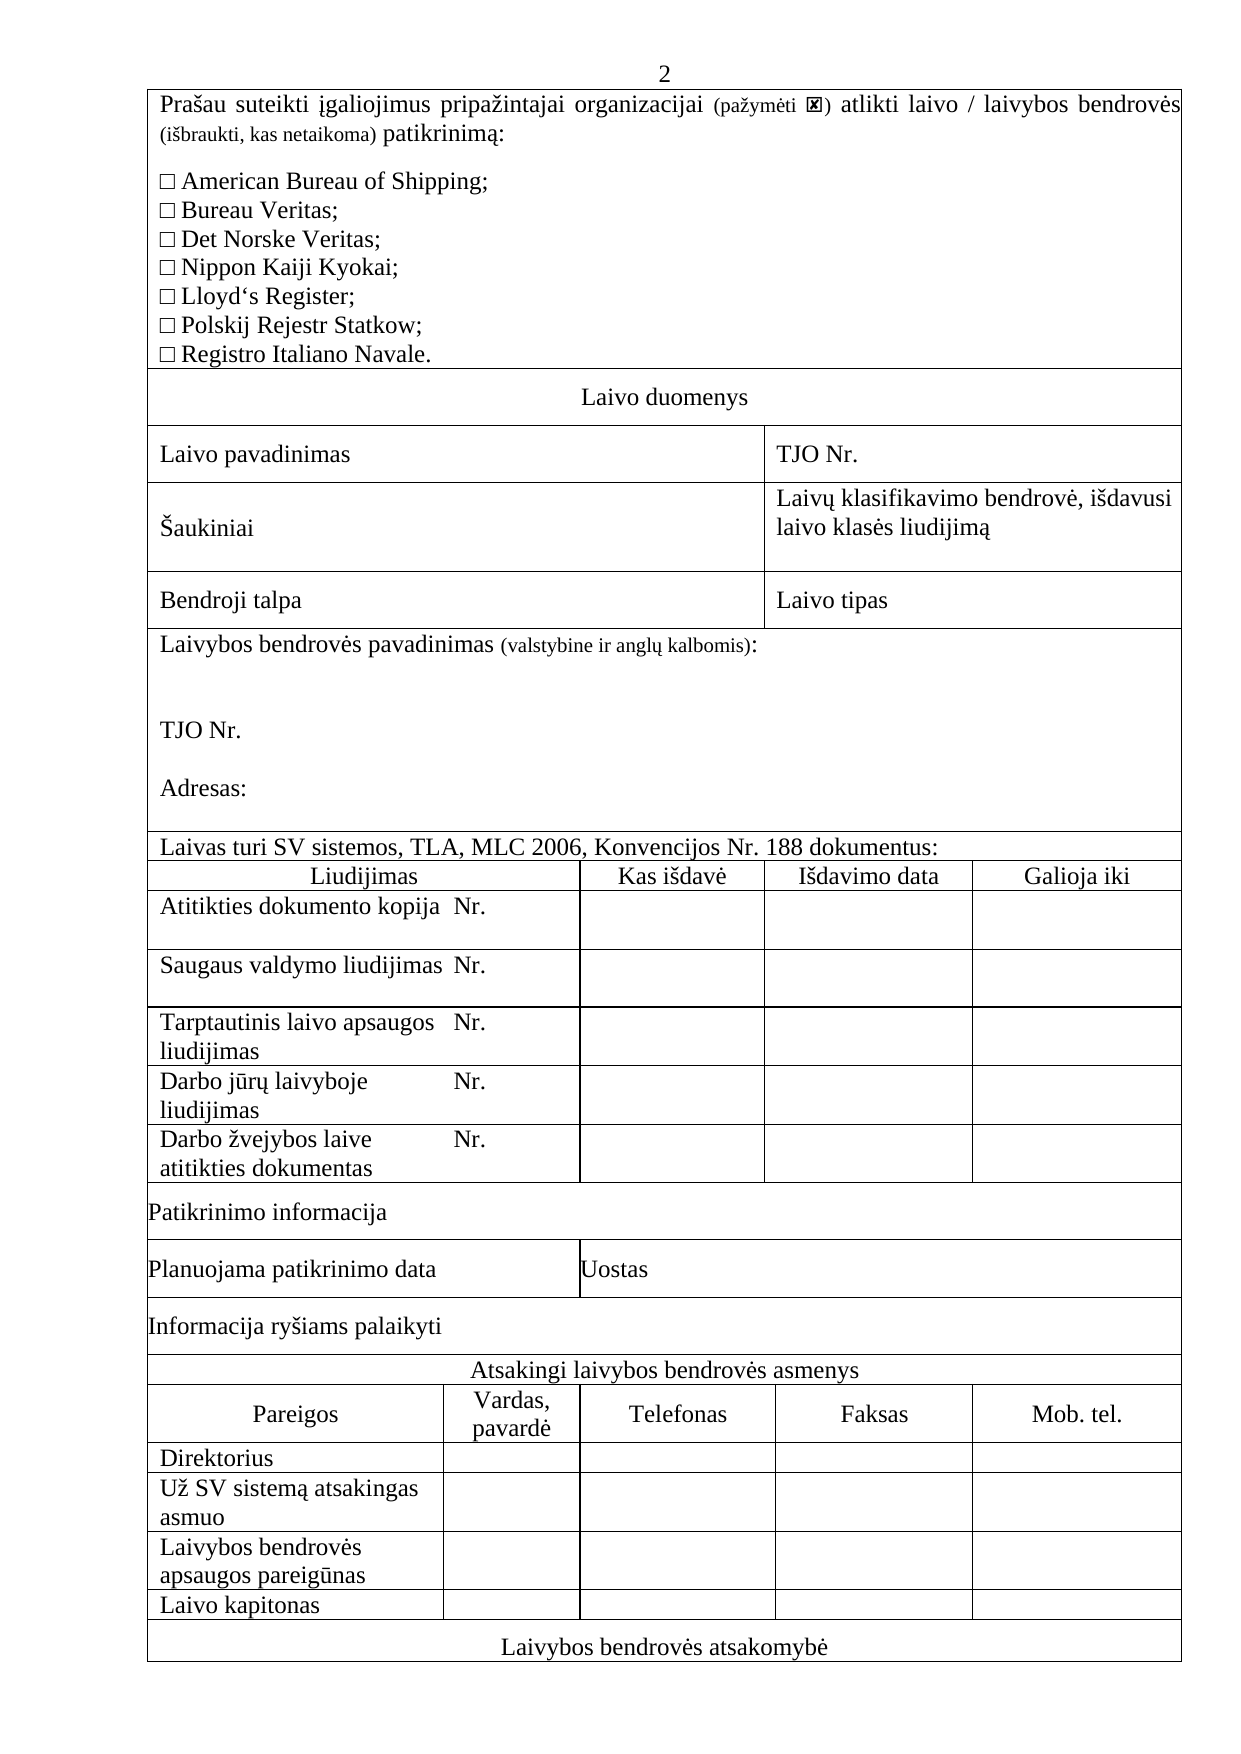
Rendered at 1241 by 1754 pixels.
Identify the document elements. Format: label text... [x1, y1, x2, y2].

table_cell [776, 1443, 972, 1472]
table_cell Laivo tipas [765, 572, 1181, 628]
table_cell [581, 1590, 775, 1619]
table_cell [581, 891, 764, 949]
table_cell Laivo kapitonas [148, 1590, 443, 1619]
table_cell Prašau suteikti įgaliojimus pripažintajai organizacijai (pažymėti ) atlikti laivo / laivybos bendrovės (išbraukti, kas netaikoma) patikrinimą: □ American Bureau of Shipping; □ Bureau Veritas; □ Det Norske Veritas; □ Nippon Kaiji Kyokai; □ Lloyd‘s Register; □ Polskij Rejestr Statkow; □ Registro Italiano Navale. [148, 90, 1181, 367]
table_cell Laivo pavadinimas [148, 426, 764, 482]
table_cell [973, 1590, 1181, 1619]
table_cell [776, 1590, 972, 1619]
table_cell [765, 1066, 972, 1123]
table_cell [444, 1532, 579, 1589]
table_cell Patikrinimo informacija [148, 1183, 1181, 1239]
table_cell [973, 950, 1181, 1006]
table_cell Telefonas [581, 1385, 775, 1442]
table_cell Vardas, pavardė [444, 1385, 579, 1442]
table_cell [444, 1590, 579, 1619]
table_cell [581, 1066, 764, 1123]
table_cell [776, 1473, 972, 1531]
table_cell Saugaus valdymo liudijimas [148, 950, 453, 1006]
table_cell [444, 1473, 579, 1531]
table_cell [581, 1443, 775, 1472]
table_cell [973, 1443, 1181, 1472]
table_cell Informacija ryšiams palaikyti [148, 1298, 1181, 1354]
table_cell Uostas [581, 1240, 1181, 1297]
table_cell Bendroji talpa [148, 572, 764, 628]
table_cell Nr. [453, 1125, 579, 1182]
table_cell [581, 1473, 775, 1531]
table_cell [765, 1125, 972, 1182]
table_cell Pareigos [148, 1385, 443, 1442]
table_cell Atitikties dokumento kopija [148, 891, 453, 949]
table_cell Už SV sistemą atsakingas asmuo [148, 1473, 443, 1531]
table_cell Nr. [453, 950, 579, 1006]
table_cell [973, 1125, 1181, 1182]
table_cell Direktorius [148, 1443, 443, 1472]
table_cell Laivybos bendrovės pavadinimas (valstybine ir anglų kalbomis): TJO Nr. Adresas: [148, 629, 1181, 831]
table_cell [973, 1473, 1181, 1531]
table_cell Darbo jūrų laivyboje liudijimas [148, 1066, 453, 1123]
table_cell Liudijimas [148, 861, 579, 890]
table_cell Laivybos bendrovės atsakomybė [148, 1620, 1181, 1661]
table_cell Išdavimo data [765, 861, 972, 890]
table_cell Laivų klasifikavimo bendrovė, išdavusi laivo klasės liudijimą [765, 483, 1181, 571]
table_cell [581, 1008, 764, 1065]
table_cell Nr. [453, 1008, 579, 1065]
table_cell Kas išdavė [581, 861, 764, 890]
table_cell Laivybos bendrovės apsaugos pareigūnas [148, 1532, 443, 1589]
table_cell Darbo žvejybos laive atitikties dokumentas [148, 1125, 453, 1182]
table_cell Faksas [776, 1385, 972, 1442]
table_cell Laivo duomenys [148, 369, 1181, 425]
table_cell Nr. [453, 891, 579, 949]
table_cell [973, 1008, 1181, 1065]
table_cell [581, 1125, 764, 1182]
table_cell [581, 950, 764, 1006]
table_cell [581, 1532, 775, 1589]
table_cell [765, 1008, 972, 1065]
table_cell [776, 1532, 972, 1589]
table_cell [973, 1532, 1181, 1589]
table_cell [765, 891, 972, 949]
table_cell [444, 1443, 579, 1472]
table_cell Tarptautinis laivo apsaugos liudijimas [148, 1008, 453, 1065]
table_cell [765, 950, 972, 1006]
table_cell Šaukiniai [148, 483, 764, 571]
table_cell [973, 891, 1181, 949]
table_cell Laivas turi SV sistemos, TLA, MLC 2006, Konvencijos Nr. 188 dokumentus: [148, 832, 1181, 860]
table_cell Galioja iki [973, 861, 1181, 890]
table_cell Planuojama patikrinimo data [148, 1240, 579, 1297]
table_cell Nr. [453, 1066, 579, 1123]
table_cell TJO Nr. [765, 426, 1181, 482]
table_cell Mob. tel. [973, 1385, 1181, 1442]
table_cell [973, 1066, 1181, 1123]
table_cell Atsakingi laivybos bendrovės asmenys [148, 1355, 1181, 1384]
